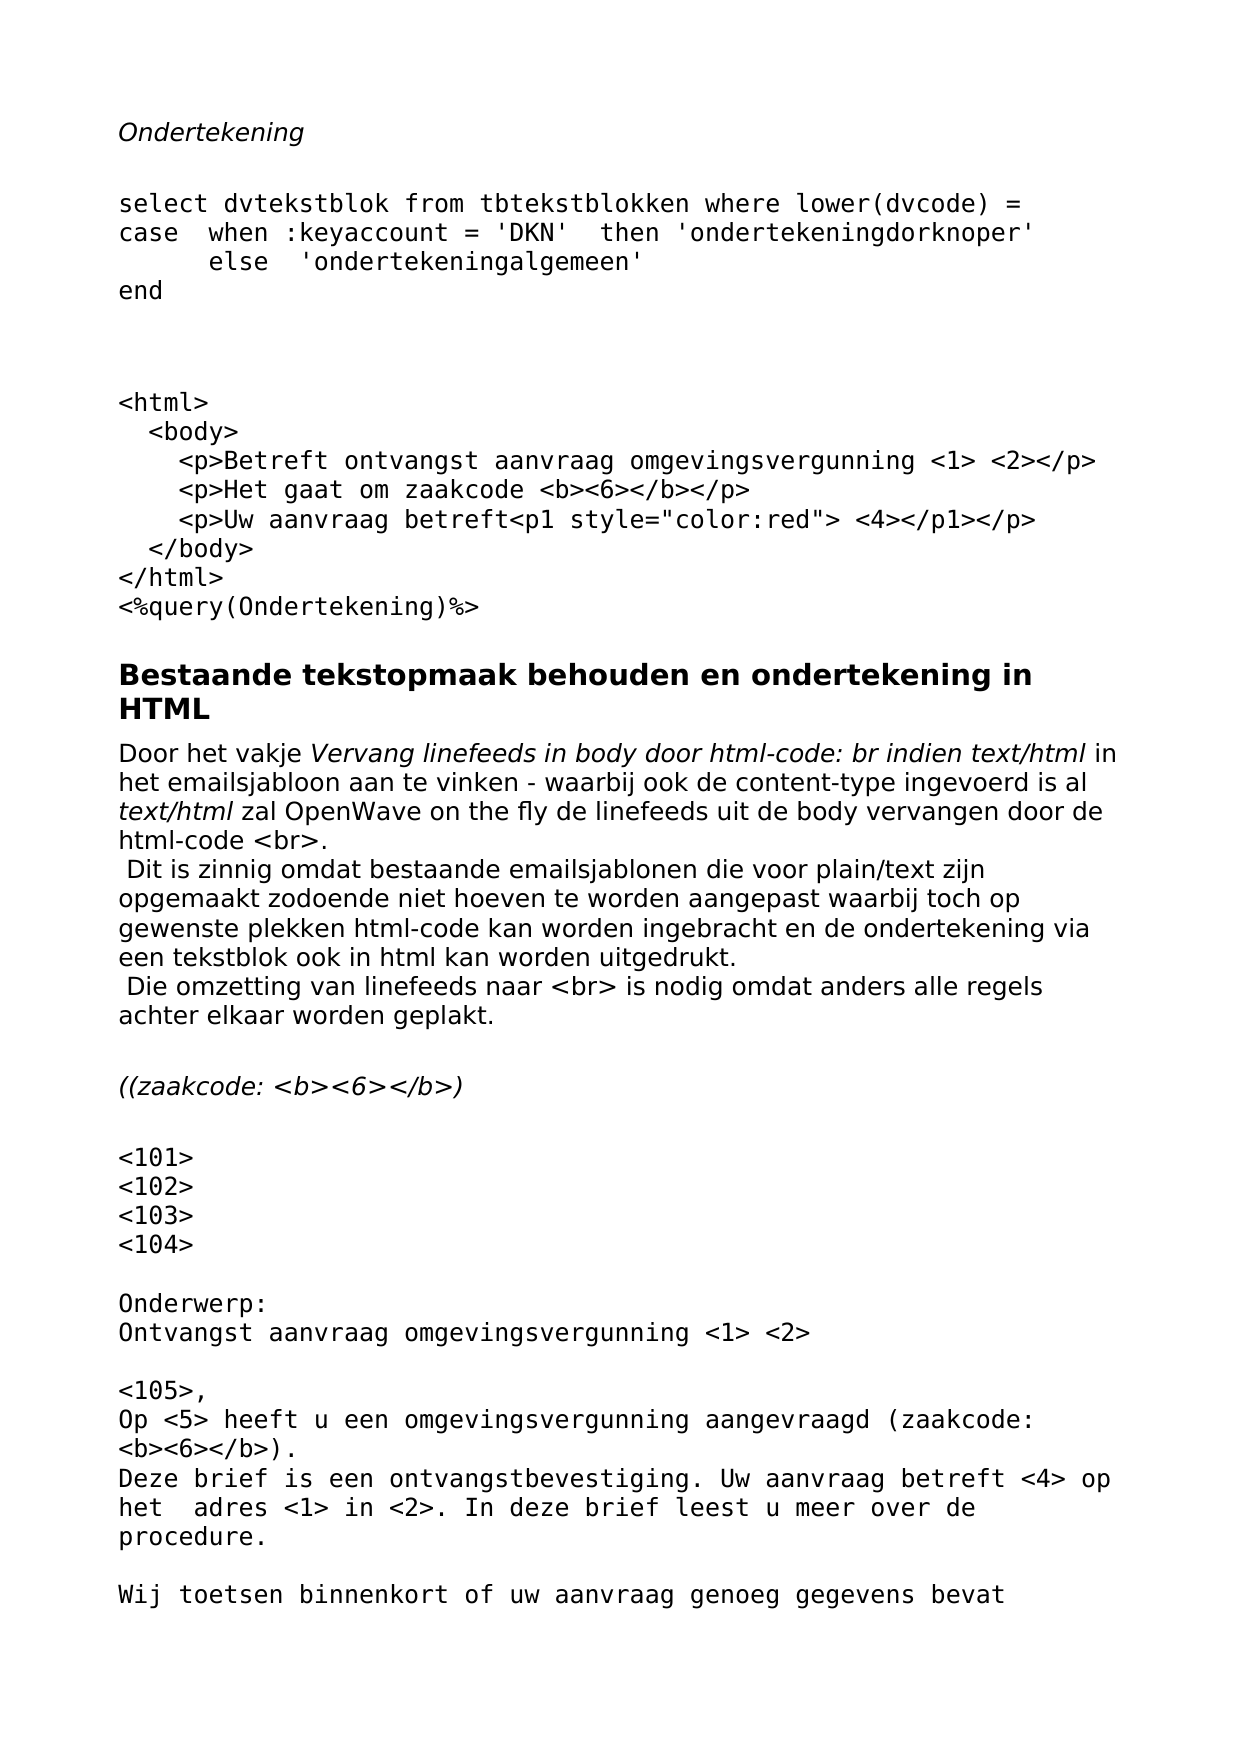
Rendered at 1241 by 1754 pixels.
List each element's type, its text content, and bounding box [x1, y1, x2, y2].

text ((zaakcode: <b><6></b>) [118, 1072, 1122, 1130]
text select dvtekstblok from tbtekstblokken where lower(dvcode) = case when :keyaccount = 'DKN' then 'ondertekeningdorknoper' else 'ondertekeningalgemeen' end [118, 189, 1122, 306]
text Door het vakje Vervang linefeeds in body door html-code: br indien text/html in het emailsjabloon aan te vinken - waarbij ook de content-type ingevoerd is al text/html zal OpenWave on the fly de linefeeds uit de body vervangen door de html-code <br>. Dit is zinnig omdat bestaande emailsjablonen die voor plain/text zijn opgemaakt zodoende niet hoeven te worden aangepast waarbij toch op gewenste plekken html-code kan worden ingebracht en de ondertekening via een tekstblok ook in html kan worden uitgedrukt. Die omzetting van linefeeds naar <br> is nodig omdat anders alle regels achter elkaar worden geplakt. [118, 739, 1122, 1059]
subtitle Bestaande tekstopmaak behouden en ondertekening in HTML [118, 658, 1122, 726]
text <html> <body> <p>Betreft ontvangst aanvraag omgevingsvergunning <1> <2></p> <p>Het gaat om zaakcode <b><6></b></p> <p>Uw aanvraag betreft<p1 style="color:red"> <4></p1></p> </body> </html> <%query(Ondertekening)%> [118, 388, 1122, 622]
text <101> <102> <103> <104> Onderwerp: Ontvangst aanvraag omgevingsvergunning <1> <2> <105>, Op <5> heeft u een omgevingsvergunning aangevraagd (zaakcode: <b><6></b>). Deze brief is een ontvangstbevestiging. Uw aanvraag betreft <4> op het adres <1> in <2>. In deze brief leest u meer over de procedure. Wij toetsen binnenkort of uw aanvraag genoeg gegevens bevat [118, 1143, 1122, 1609]
text Ondertekening [118, 118, 1122, 176]
